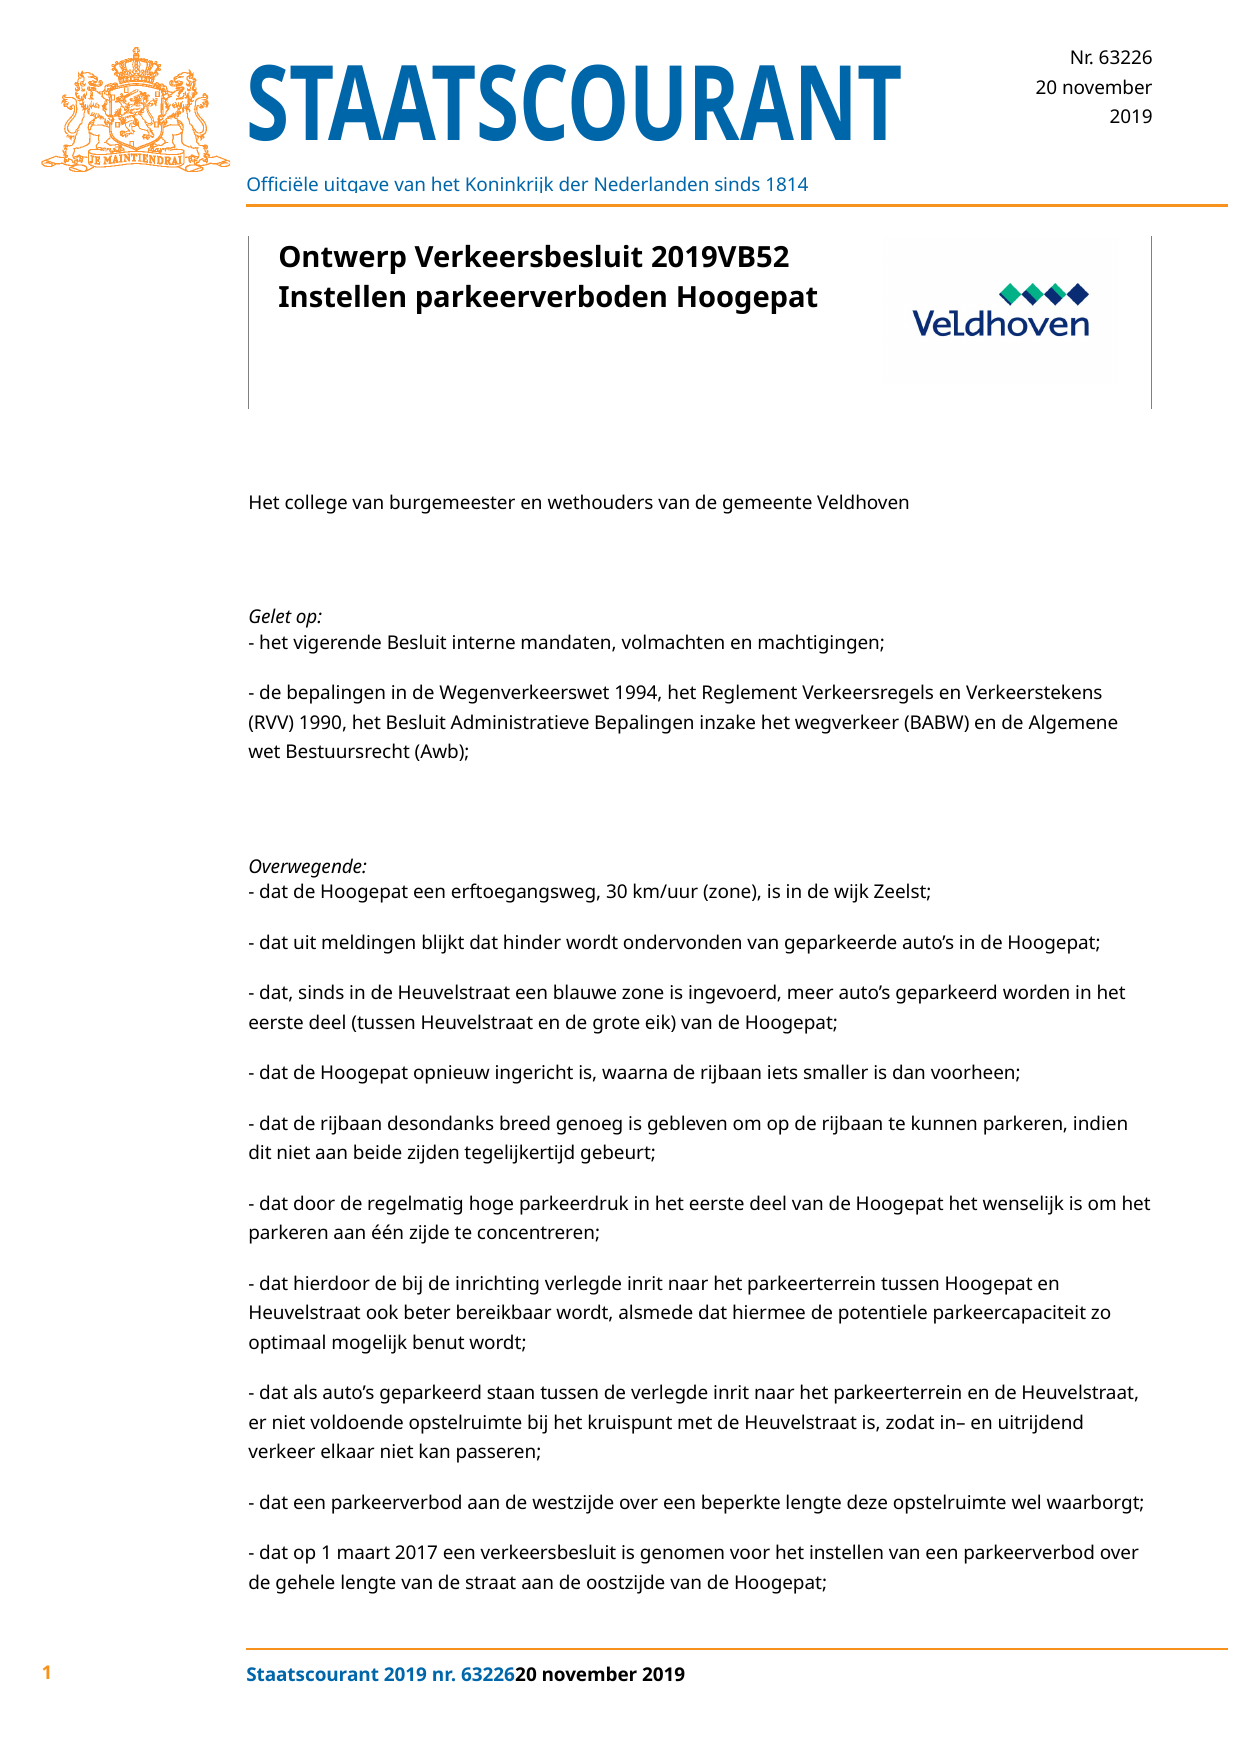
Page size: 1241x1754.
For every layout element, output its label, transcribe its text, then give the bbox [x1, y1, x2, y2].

text - dat als auto’s geparkeerd staan tussen de verlegde inrit naar het parkeerterrein en de Heuvelstraat, er niet voldoende opstelruimte bij het kruispunt met de Heuvelstraat is, zodat in– en uitrijdend verkeer elkaar niet kan passeren; [248, 1379, 1152, 1464]
table_header Ontwerp Verkeersbesluit 2019VB52 Instellen parkeerverboden Hoogepat [249, 236, 850, 409]
text - dat, sinds in de Heuvelstraat een blauwe zone is ingevoerd, meer auto’s geparkeerd worden in het eerste deel (tussen Heuvelstraat en de grote eik) van de Hoogepat; [248, 979, 1152, 1035]
text - dat de Hoogepat opnieuw ingericht is, waarna de rijbaan iets smaller is dan voorheen; [248, 1059, 1152, 1085]
text Het college van burgemeester en wethouders van de gemeente Veldhoven [248, 489, 1152, 515]
text - dat op 1 maart 2017 een verkeersbesluit is genomen voor het instellen van een parkeerverbod over de gehele lengte van de straat aan de oostzijde van de Hoogepat; [248, 1539, 1152, 1595]
text - dat door de regelmatig hoge parkeerdruk in het eerste deel van de Hoogepat het wenselijk is om het parkeren aan één zijde te concentreren; [248, 1190, 1152, 1245]
text - dat de rijbaan desondanks breed genoeg is gebleven om op de rijbaan te kunnen parkeren, indien dit niet aan beide zijden tegelijkertijd gebeurt; [248, 1110, 1152, 1165]
text - het vigerende Besluit interne mandaten, volmachten en machtigingen; [248, 629, 1152, 655]
text Gelet op: [248, 603, 1152, 629]
text - dat uit meldingen blijkt dat hinder wordt ondervonden van geparkeerde auto’s in de Hoogepat; [248, 929, 1152, 955]
text - de bepalingen in de Wegenverkeerswet 1994, het Reglement Verkeersregels en Verkeerstekens (RVV) 1990, het Besluit Administratieve Bepalingen inzake het wegverkeer (BABW) en de Algemene wet Bestuursrecht (Awb); [248, 679, 1152, 764]
text - dat een parkeerverbod aan de westzijde over een beperkte lengte deze opstelruimte wel waarborgt; [248, 1489, 1152, 1515]
picture [882, 236, 1119, 384]
text Overwegende: [248, 853, 1152, 879]
text - dat de Hoogepat een erftoegangsweg, 30 km/uur (zone), is in de wijk Zeelst; [248, 879, 1152, 904]
picture [41, 47, 231, 172]
table_header [850, 236, 1151, 409]
text - dat hierdoor de bij de inrichting verlegde inrit naar het parkeerterrein tussen Hoogepat en Heuvelstraat ook beter bereikbaar wordt, alsmede dat hiermee de potentiele parkeercapaciteit zo optimaal mogelijk benut wordt; [248, 1270, 1152, 1355]
